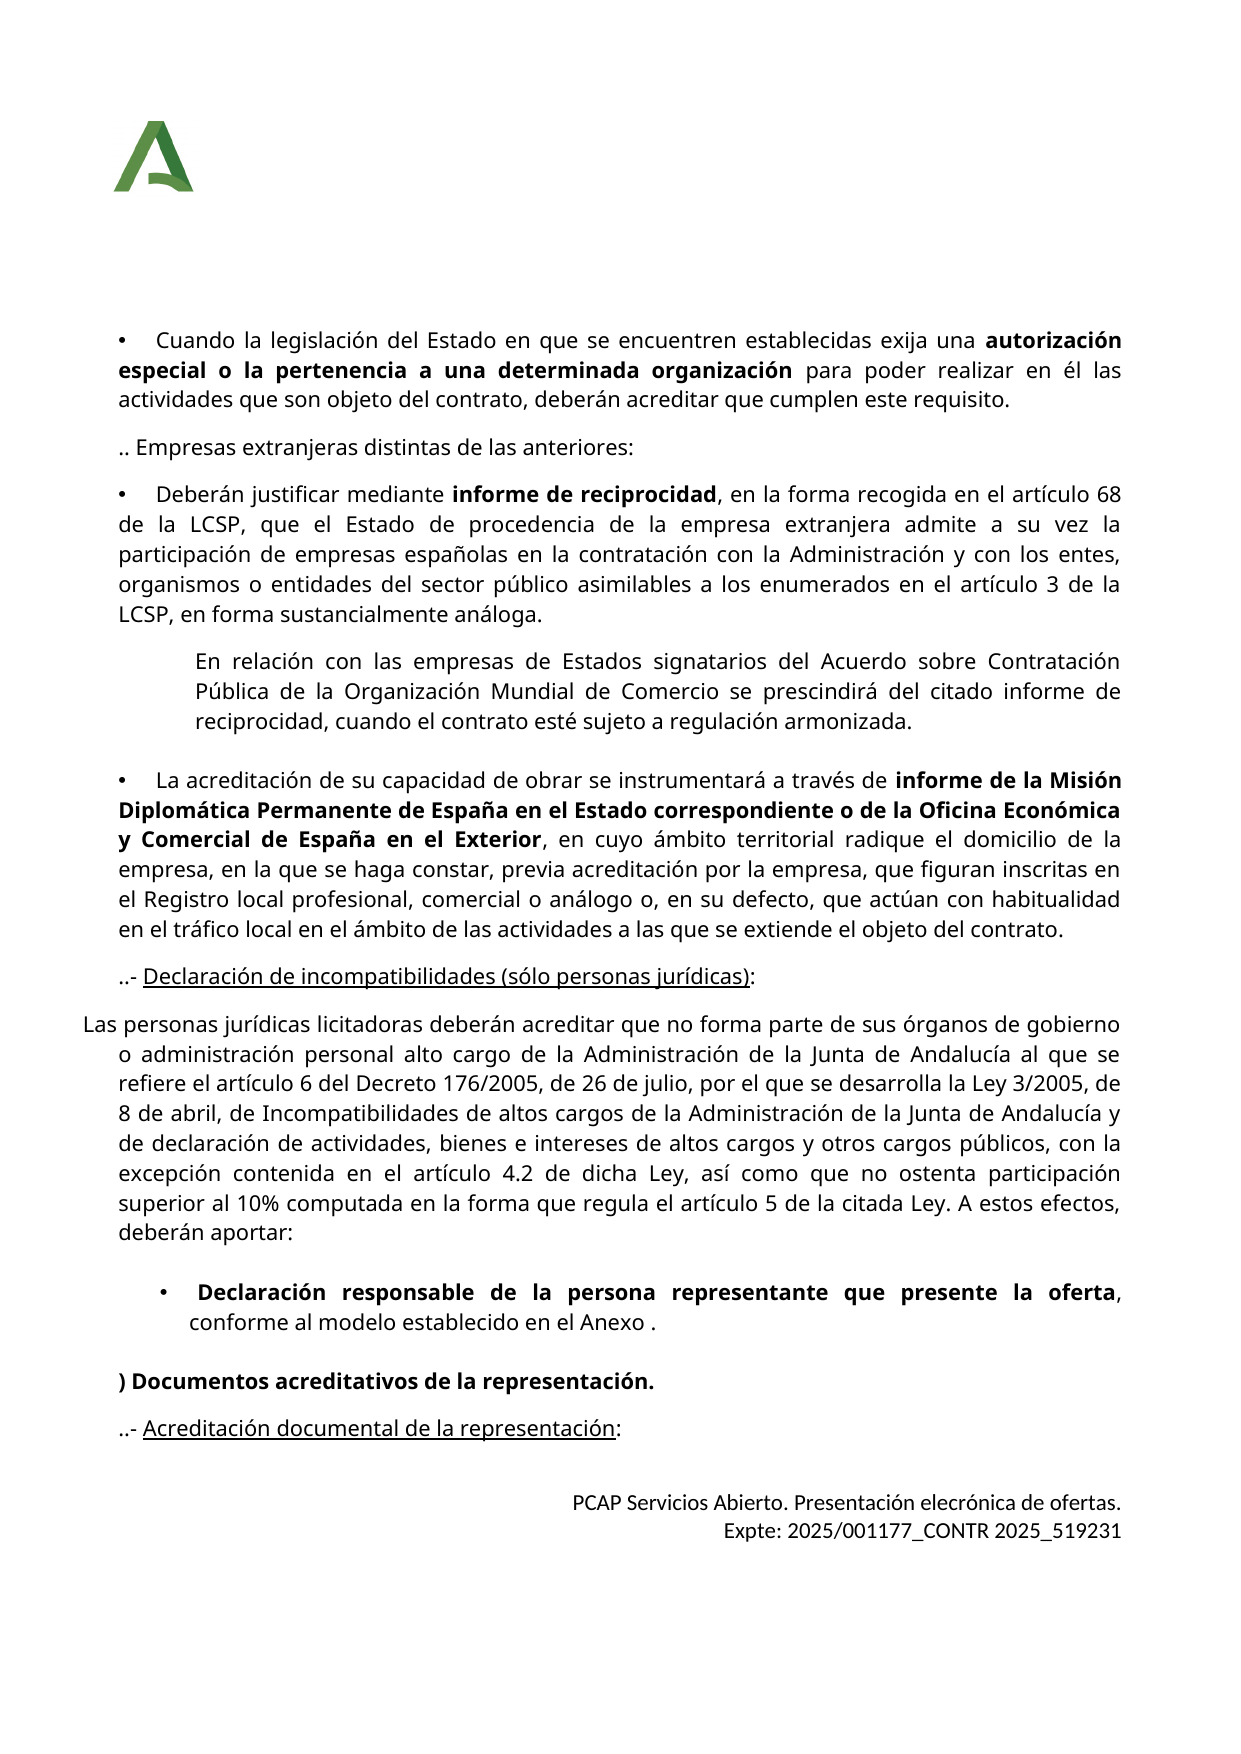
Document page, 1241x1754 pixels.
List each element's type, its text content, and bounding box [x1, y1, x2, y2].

text En relación con las empresas de Estados signatarios del Acuerdo sobre Contratación Pública de la Organización Mundial de Comercio se prescindirá del citado informe de reciprocidad, cuando el contrato esté sujeto a regulación armonizada. [195, 646, 1122, 735]
list Cuando la legislación del Estado en que se encuentren establecidas exija una autorización especial o la pertenencia a una determinada organización para poder realizar en él las actividades que son objeto del contrato, deberán acreditar que cumplen este requisito. [81, 325, 1122, 414]
picture [109, 116, 198, 196]
text .. Empresas extranjeras distintas de las anteriores: [118, 432, 1122, 462]
list La acreditación de su capacidad de obrar se instrumentará a través de informe de la Misión Diplomática Permanente de España en el Estado correspondiente o de la Oficina Económica y Comercial de España en el Exterior, en cuyo ámbito territorial radique el domicilio de la empresa, en la que se haga constar, previa acreditación por la empresa, que figuran inscritas en el Registro local profesional, comercial o análogo o, en su defecto, que actúan con habitualidad en el tráfico local en el ámbito de las actividades a las que se extiende el objeto del contrato. [81, 765, 1122, 944]
text ..- Acreditación documental de la representación: [118, 1413, 1122, 1443]
list Deberán justificar mediante informe de reciprocidad, en la forma recogida en el artículo 68 de la LCSP, que el Estado de procedencia de la empresa extranjera admite a su vez la participación de empresas españolas en la contratación con la Administración y con los entes, organismos o entidades del sector público asimilables a los enumerados en el artículo 3 de la LCSP, en forma sustancialmente análoga. [81, 479, 1122, 628]
list Declaración responsable de la persona representante que presente la oferta, conforme al modelo establecido en el Anexo . [151, 1277, 1122, 1336]
text ..- Declaración de incompatibilidades (sólo personas jurídicas): [118, 961, 1122, 991]
text Las personas jurídicas licitadoras deberán acreditar que no forma parte de sus órganos de gobierno o administración personal alto cargo de la Administración de la Junta de Andalucía al que se refiere el artículo 6 del Decreto 176/2005, de 26 de julio, por el que se desarrolla la Ley 3/2005, de 8 de abril, de Incompatibilidades de altos cargos de la Administración de la Junta de Andalucía y de declaración de actividades, bienes e intereses de altos cargos y otros cargos públicos, con la excepción contenida en el artículo 4.2 de dicha Ley, así como que no ostenta participación superior al 10% computada en la forma que regula el artículo 5 de la citada Ley. A estos efectos, deberán aportar: [83, 1009, 1122, 1247]
text ) Documentos acreditativos de la representación. [118, 1366, 1122, 1396]
